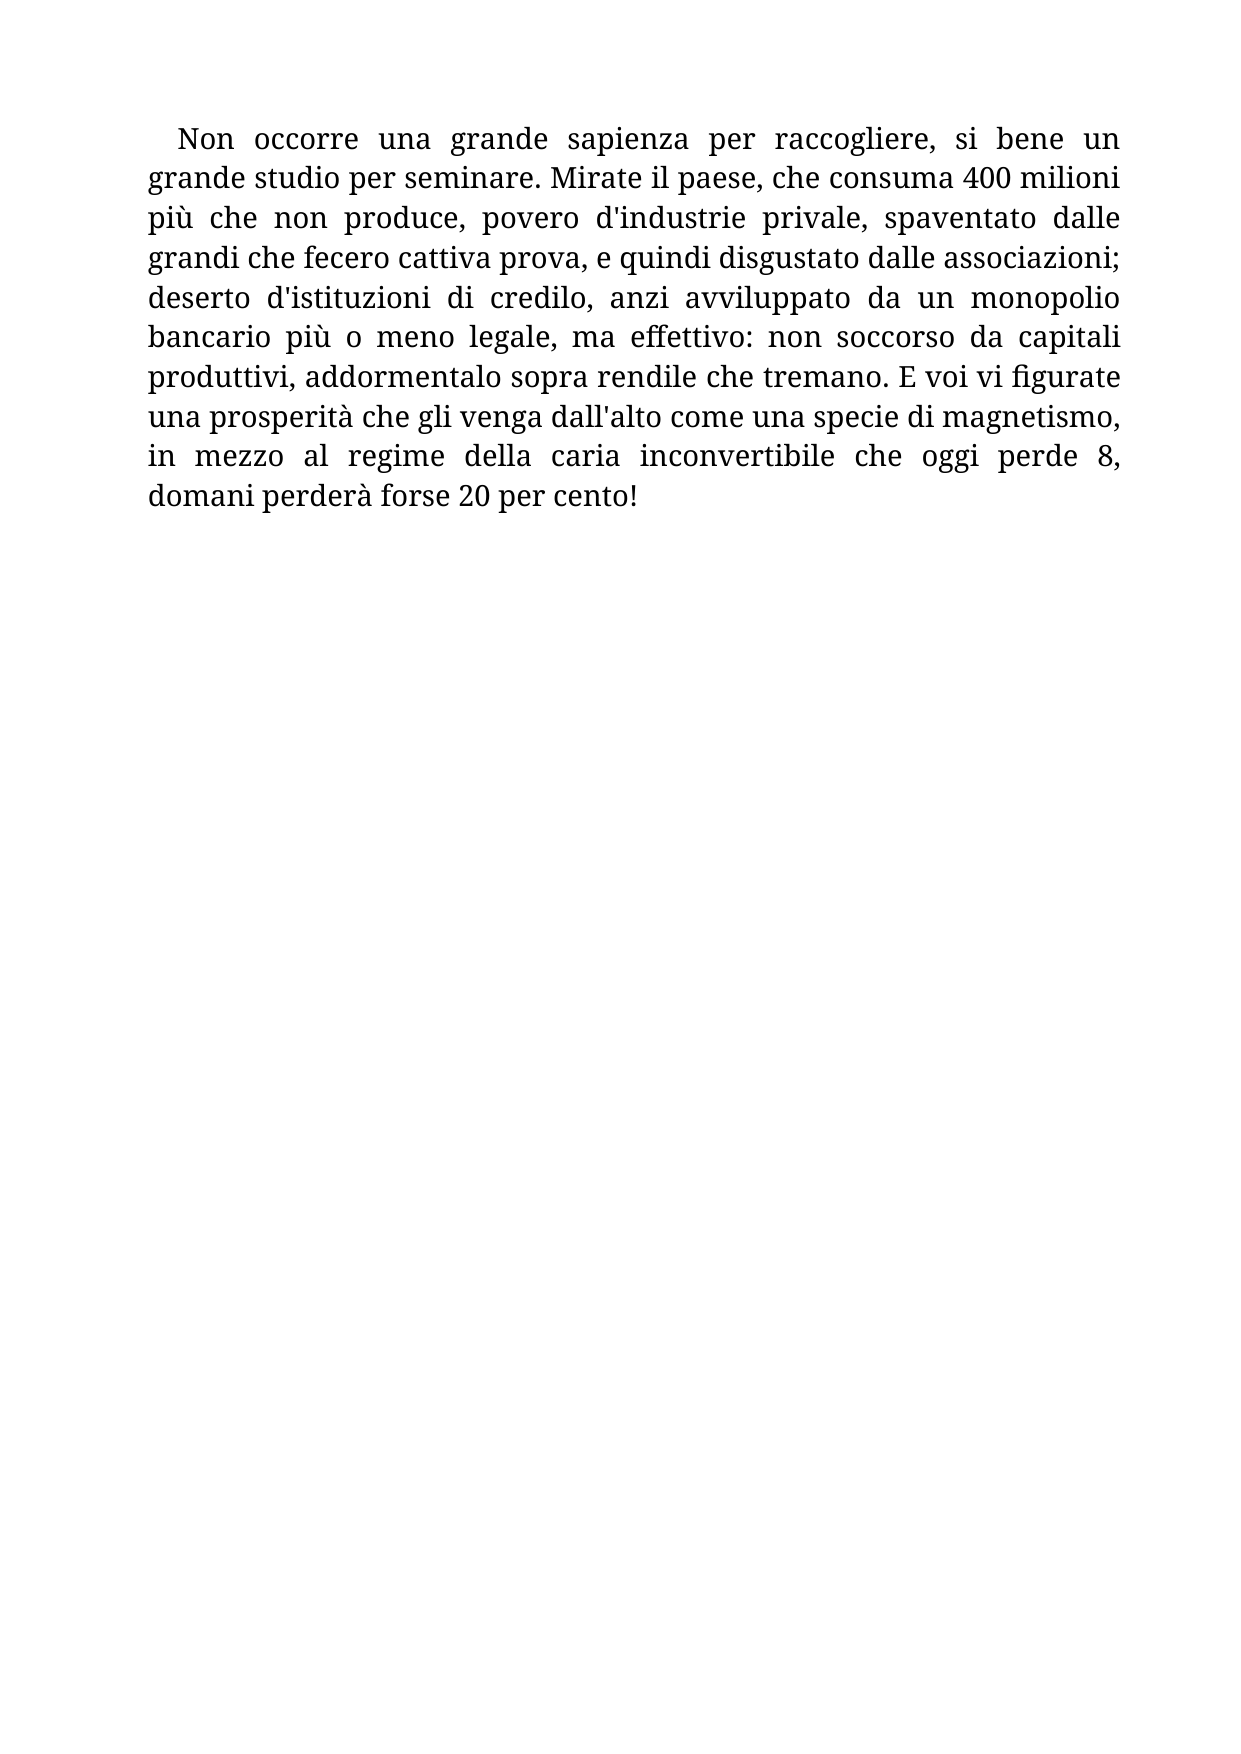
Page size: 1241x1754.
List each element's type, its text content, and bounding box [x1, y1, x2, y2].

text Non occorre una grande sapienza per raccogliere, si bene un grande studio per seminare. Mirate il paese, che consuma 400 milioni più che non produce, povero d'industrie privale, spaventato dalle grandi che fecero cattiva prova, e quindi disgustato dalle associazioni; deserto d'istituzioni di credilo, anzi avviluppato da un monopolio bancario più o meno legale, ma effettivo: non soccorso da capitali produttivi, addormentalo sopra rendile che tremano. E voi vi figurate una prosperità che gli venga dall'alto come una specie di magnetismo, in mezzo al regime della caria inconvertibile che oggi perde 8, domani perderà forse 20 per cento! [148, 118, 1122, 515]
